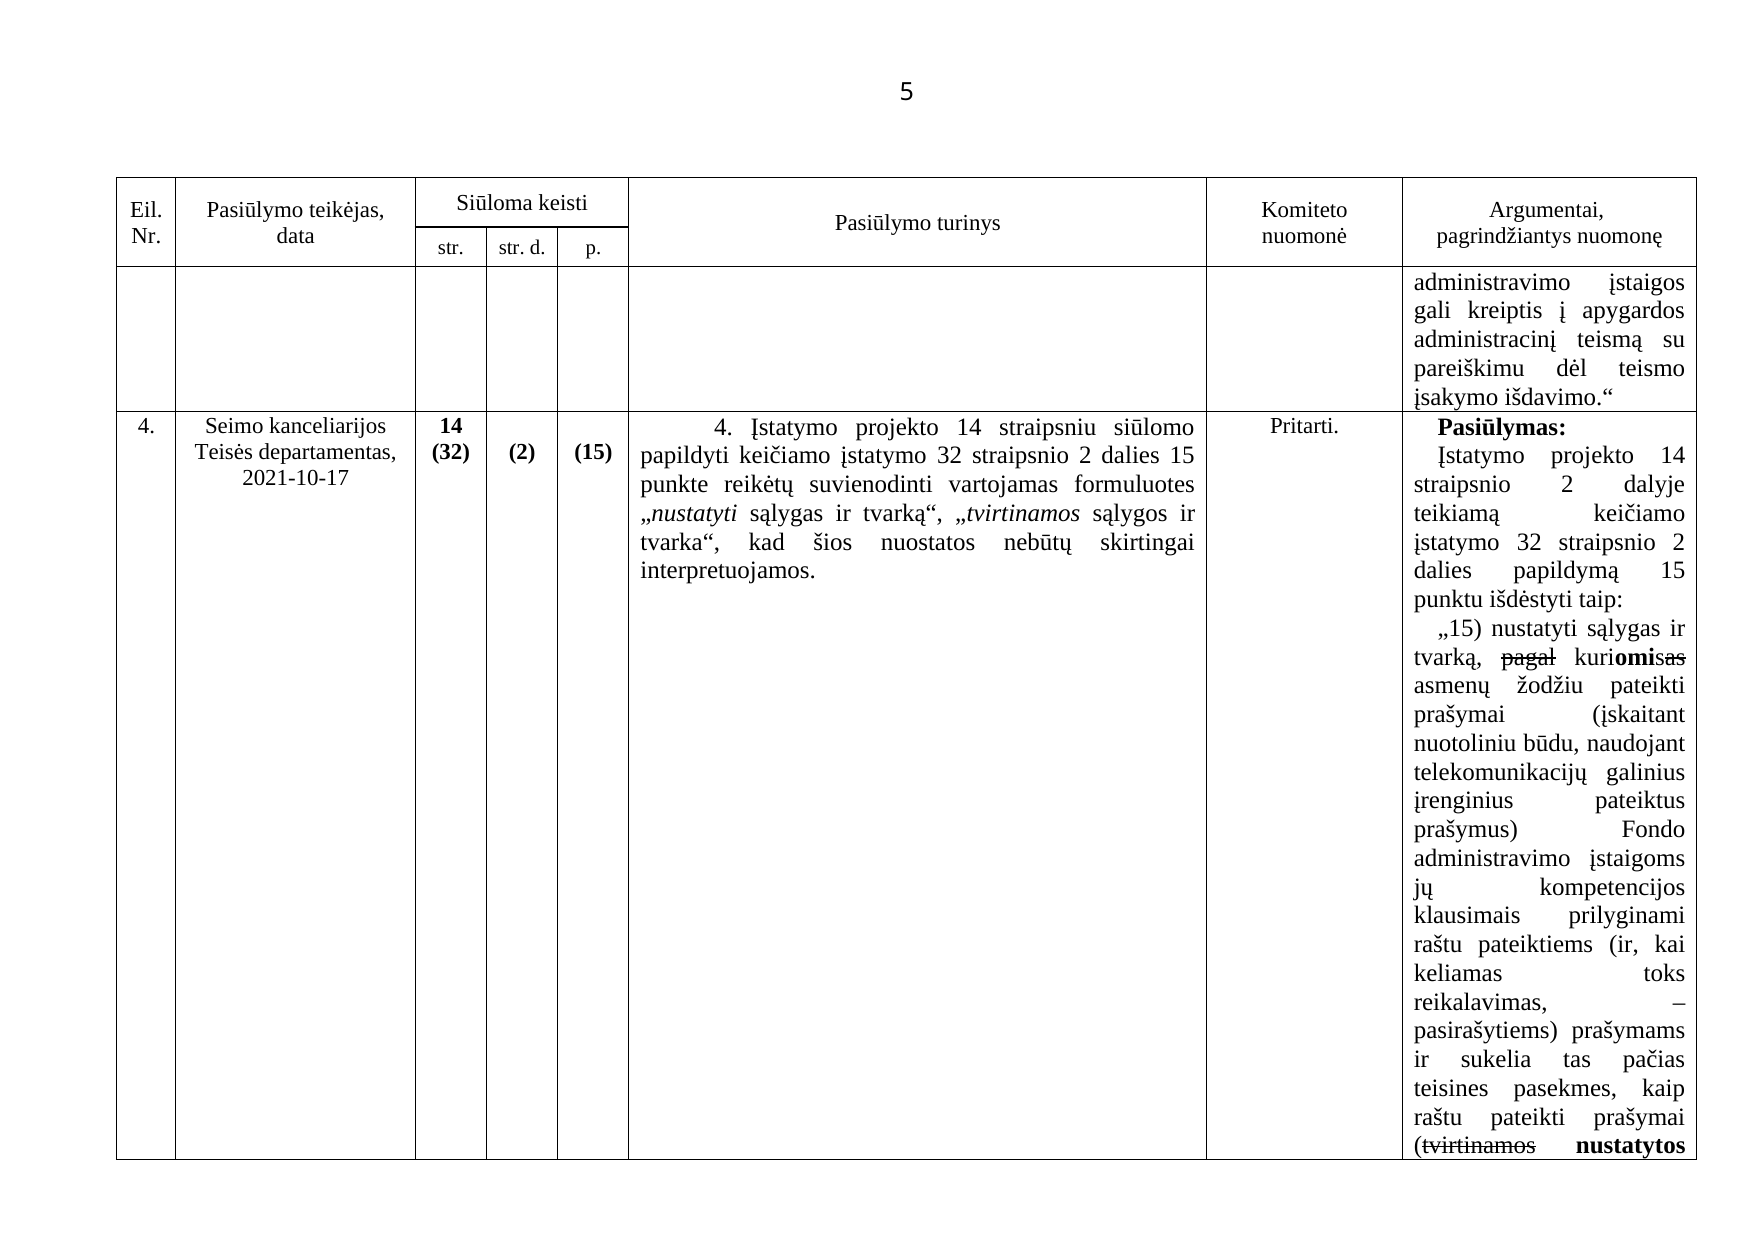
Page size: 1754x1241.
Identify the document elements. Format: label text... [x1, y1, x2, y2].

table_cell [117, 267, 175, 411]
table_cell administravimo įstaigos gali kreiptis į apygardos administracinį teismą su pareiškimu dėl teismo įsakymo išdavimo.“ [1403, 267, 1696, 411]
table_cell (2) [487, 412, 557, 1159]
table_cell 14 (32) [416, 412, 486, 1159]
table_header Siūloma keisti [416, 178, 628, 226]
table_header Argumentai, pagrindžiantys nuomonę [1403, 178, 1696, 266]
table_cell [1207, 267, 1402, 411]
table_header Eil. Nr. [117, 178, 175, 266]
table_cell [558, 267, 628, 411]
table_cell [487, 267, 557, 411]
table_cell Pritarti. [1207, 412, 1402, 1159]
table_cell [629, 267, 1206, 411]
table_cell str. d. [487, 228, 557, 266]
table_cell [416, 267, 486, 411]
table_header Pasiūlymo turinys [629, 178, 1206, 266]
table_cell 4. Įstatymo projekto 14 straipsniu siūlomo papildyti keičiamo įstatymo 32 straipsnio 2 dalies 15 punkte reikėtų suvienodinti vartojamas formuluotes „nustatyti sąlygas ir tvarką“, „tvirtinamos sąlygos ir tvarka“, kad šios nuostatos nebūtų skirtingai interpretuojamos. [629, 412, 1206, 1159]
table_cell str. [416, 228, 486, 266]
table_cell p. [558, 228, 628, 266]
table_cell [176, 267, 415, 411]
table_cell Pasiūlymas: Įstatymo projekto 14 straipsnio 2 dalyje teikiamą keičiamo įstatymo 32 straipsnio 2 dalies papildymą 15 punktu išdėstyti taip: „15) nustatyti sąlygas ir tvarką, pagal kuriomisas asmenų žodžiu pateikti prašymai (įskaitant nuotoliniu būdu, naudojant telekomunikacijų galinius įrenginius pateiktus prašymus) Fondo administravimo įstaigoms jų kompetencijos klausimais prilyginami raštu pateiktiems (ir, kai keliamas toks reikalavimas, – pasirašytiems) prašymams ir sukelia tas pačias teisines pasekmes, kaip raštu pateikti prašymai (tvirtinamos nustatytos [1403, 412, 1696, 1159]
table_cell 4. [117, 412, 175, 1159]
table_cell (15) [558, 412, 628, 1159]
table_cell Seimo kanceliarijos Teisės departamentas, 2021-10-17 [176, 412, 415, 1159]
table_header Pasiūlymo teikėjas, data [176, 178, 415, 266]
table_header Komiteto nuomonė [1207, 178, 1402, 266]
